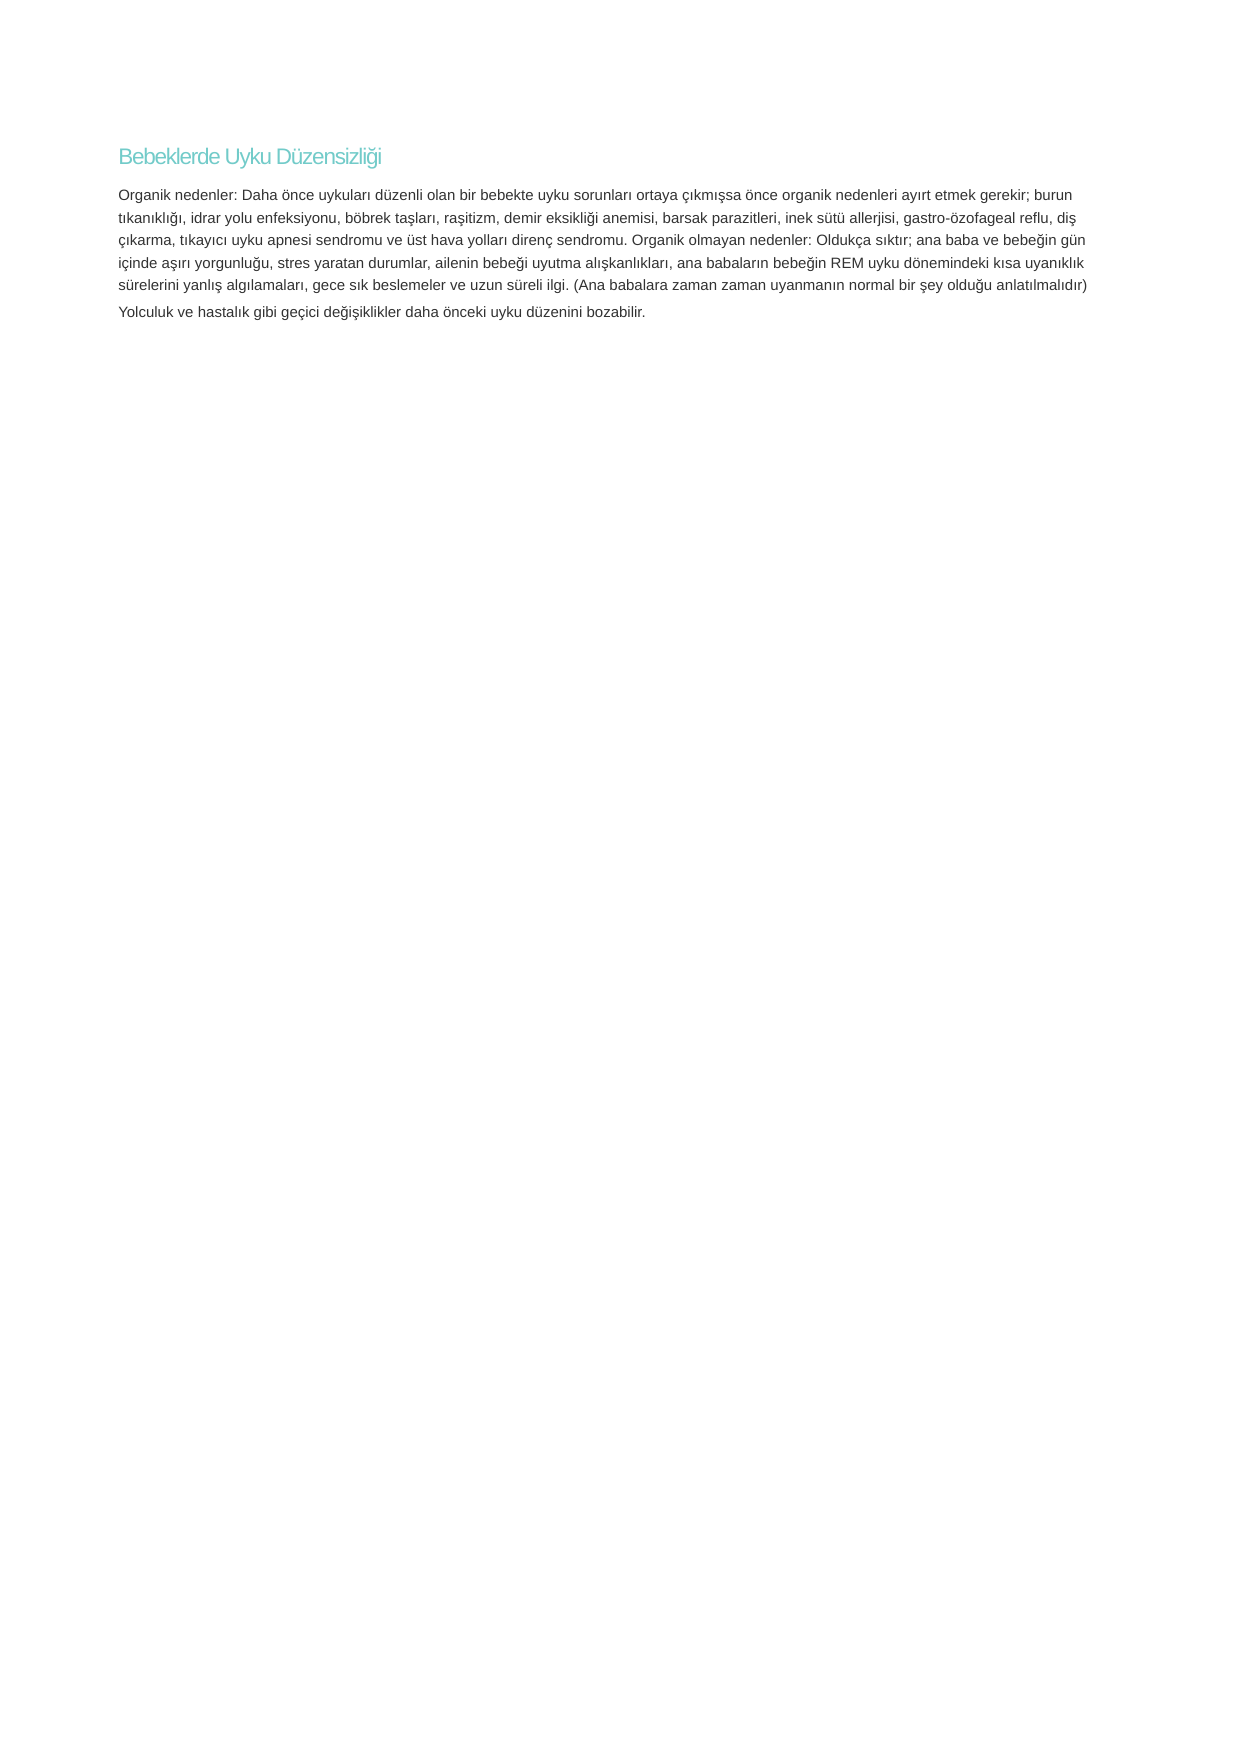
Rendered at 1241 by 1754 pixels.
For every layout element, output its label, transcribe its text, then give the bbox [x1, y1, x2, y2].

text Organik nedenler: Daha önce uykuları düzenli olan bir bebekte uyku sorunları ortaya çıkmışsa önce organik nedenleri ayırt etmek gerekir; burun tıkanıklığı, idrar yolu enfeksiyonu, böbrek taşları, raşitizm, demir eksikliği anemisi, barsak parazitleri, inek sütü allerjisi, gastro-özofageal reflu, diş çıkarma, tıkayıcı uyku apnesi sendromu ve üst hava yolları direnç sendromu. Organik olmayan nedenler: Oldukça sıktır; ana baba ve bebeğin gün içinde aşırı yorgunluğu, stres yaratan durumlar, ailenin bebeği uyutma alışkanlıkları, ana babaların bebeğin REM uyku dönemindeki kısa uyanıklık sürelerini yanlış algılamaları, gece sık beslemeler ve uzun süreli ilgi. (Ana babalara zaman zaman uyanmanın normal bir şey olduğu anlatılmalıdır) Yolculuk ve hastalık gibi geçici değişiklikler daha önceki uyku düzenini bozabilir. [118, 181, 1122, 323]
subtitle Bebeklerde Uyku Düzensizliği [118, 143, 1122, 169]
